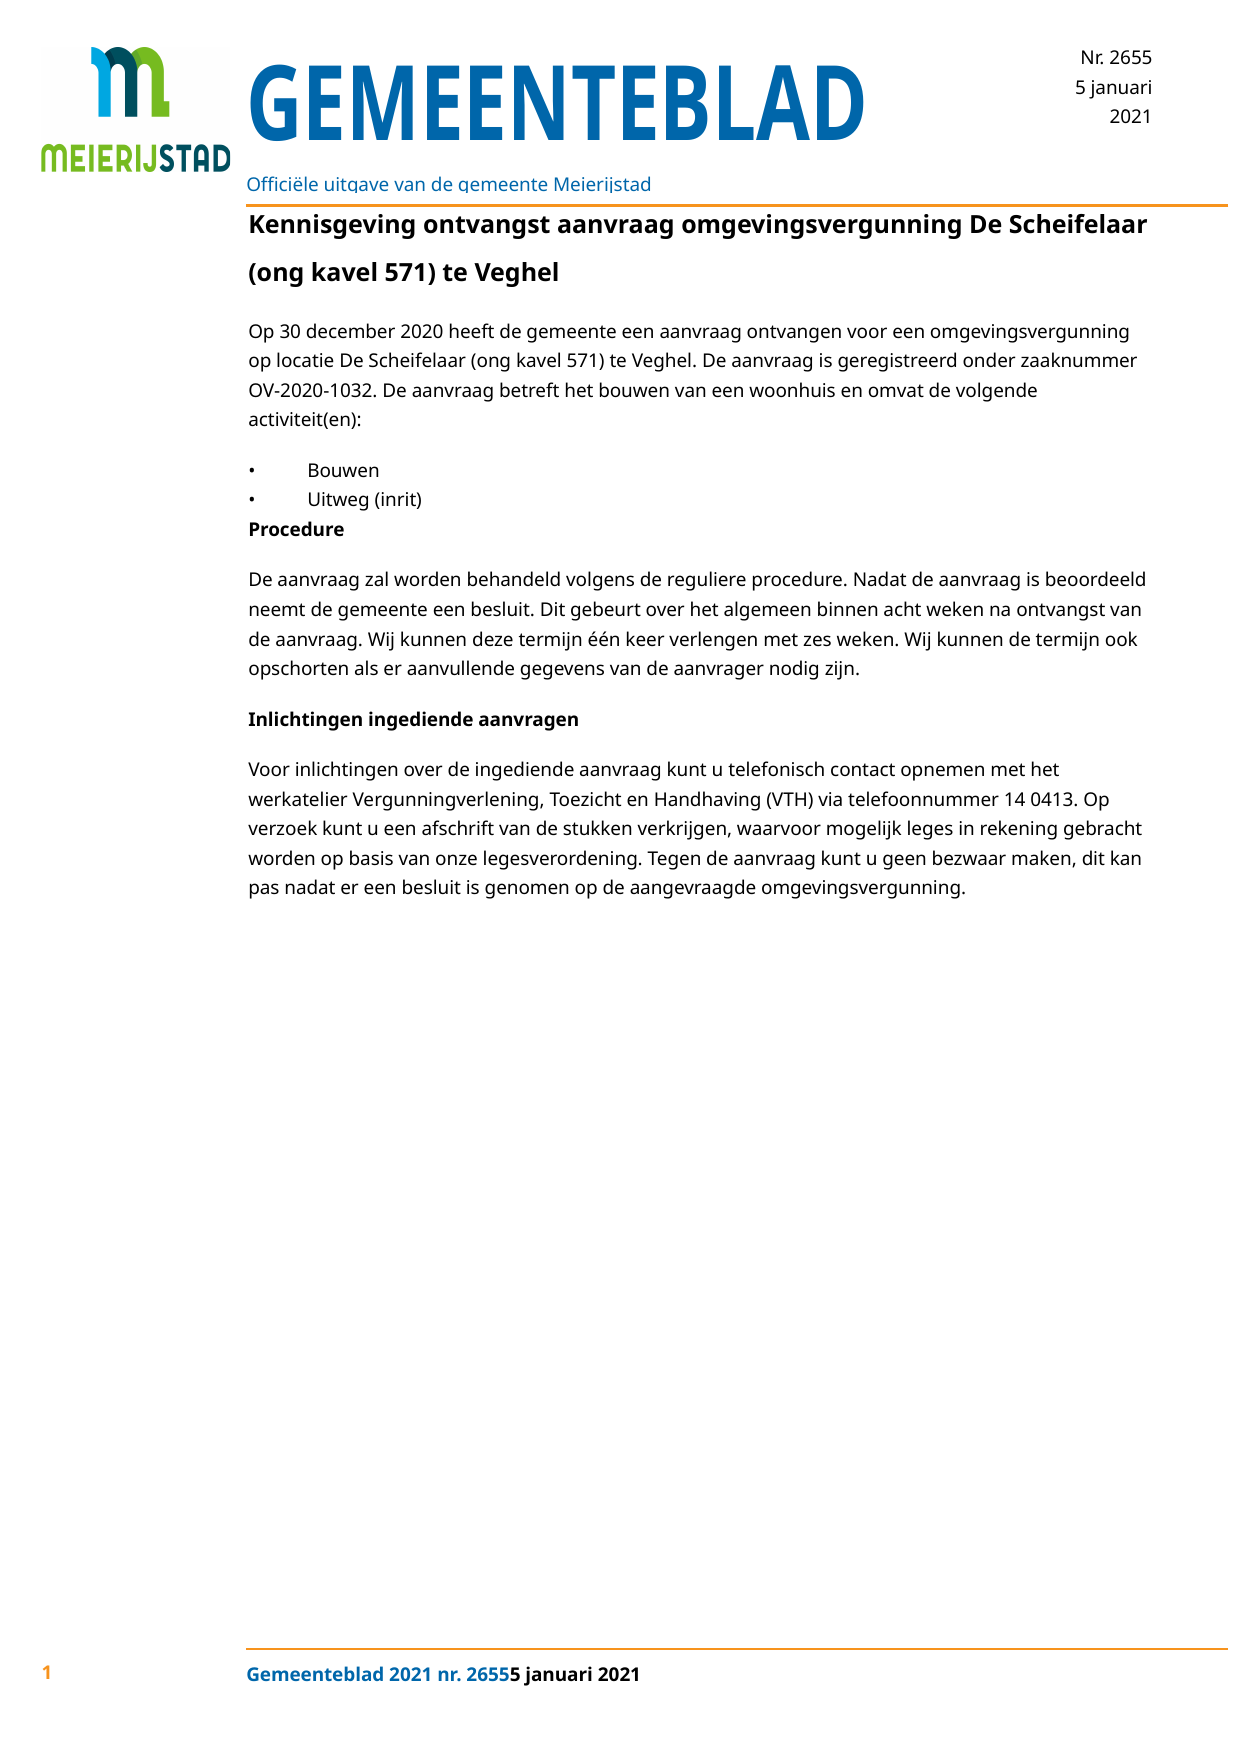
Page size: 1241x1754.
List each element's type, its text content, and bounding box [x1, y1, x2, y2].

list Uitweg (inrit) [248, 487, 1152, 512]
text Voor inlichtingen over de ingediende aanvraag kunt u telefonisch contact opnemen met het werkatelier Vergunningverlening, Toezicht en Handhaving (VTH) via telefoonnummer 14 0413. Op verzoek kunt u een afschrift van de stukken verkrijgen, waarvoor mogelijk leges in rekening gebracht worden op basis van onze legesverordening. Tegen de aanvraag kunt u geen bezwaar maken, dit kan pas nadat er een besluit is genomen op de aangevraagde omgevingsvergunning. [248, 756, 1152, 900]
text Op 30 december 2020 heeft de gemeente een aanvraag ontvangen voor een omgevingsvergunning op locatie De Scheifelaar (ong kavel 571) te Veghel. De aanvraag is geregistreerd onder zaaknummer OV-2020-1032. De aanvraag betreft het bouwen van een woonhuis en omvat de volgende activiteit(en): [248, 318, 1152, 432]
text Kennisgeving ontvangst aanvraag omgevingsvergunning De Scheifelaar (ong kavel 571) te Veghel [248, 207, 1152, 288]
text Procedure [248, 516, 1152, 542]
list Bouwen [248, 457, 1152, 483]
text Inlichtingen ingediende aanvragen [248, 706, 1152, 732]
text De aanvraag zal worden behandeld volgens de reguliere procedure. Nadat de aanvraag is beoordeeld neemt de gemeente een besluit. Dit gebeurt over het algemeen binnen acht weken na ontvangst van de aanvraag. Wij kunnen deze termijn één keer verlengen met zes weken. Wij kunnen de termijn ook opschorten als er aanvullende gegevens van de aanvrager nodig zijn. [248, 567, 1152, 681]
picture [41, 47, 231, 172]
